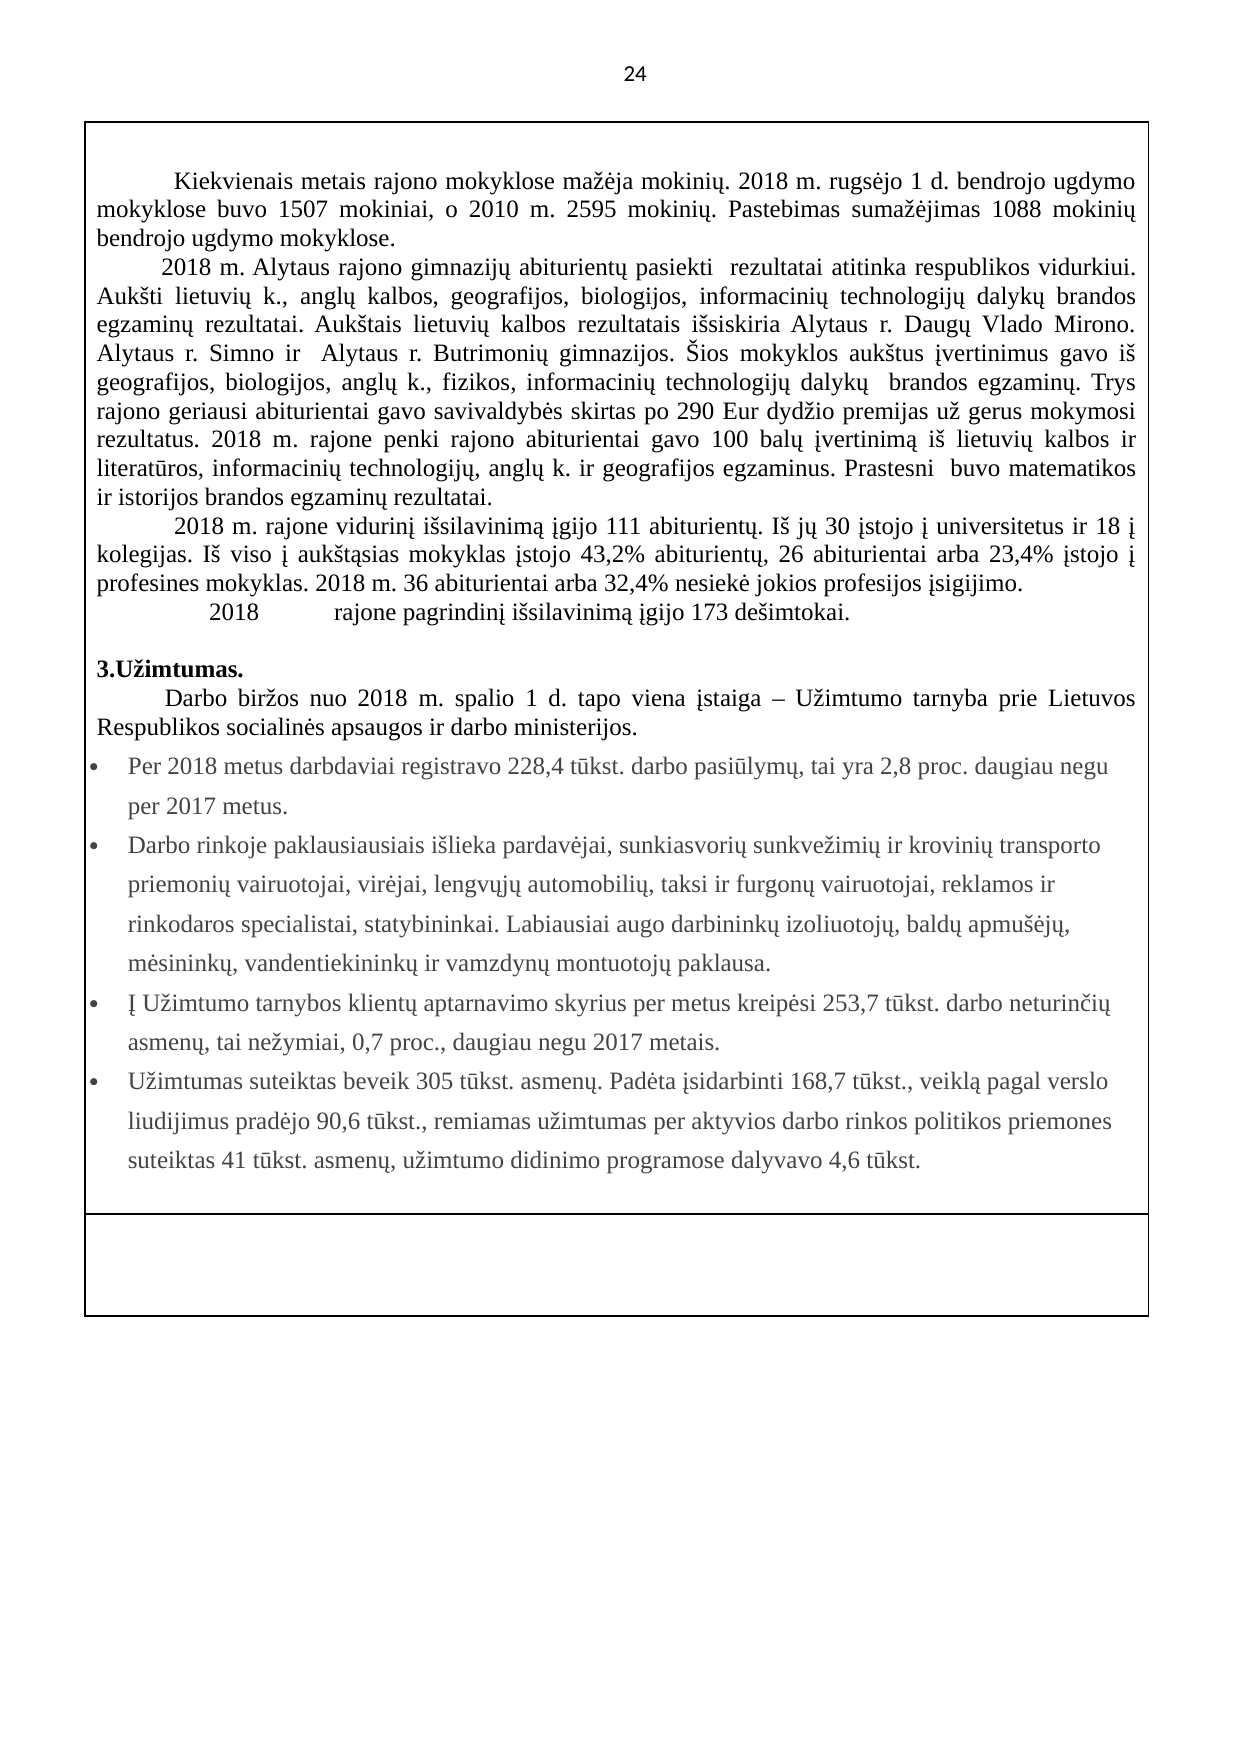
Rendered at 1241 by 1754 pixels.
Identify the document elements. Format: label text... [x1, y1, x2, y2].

table_cell Socialiniai veiksniai 1. Demografinė padėtis. Žmonių socialinė aplinka – tai jų gyvenimo ir darbo sąlygos, pajamų lygis, išsilavinimas ir bendruomenės, kurioms jie priklauso. Visa tai labai veikia sveikatą. Dideli socialinės aplinkos Europoje skirtumai yra viena iš nevienodos sveikatos būklės priežasčių. Labai skiriasi turtingų ir neturtingų, gerai ir menkai išsilavinusių gyventojų, fizinį darbą dirbančių asmenų ir specialistų gyvenimo trukmė bei sergamumas. Pagrindinės socialinės problemos – kvalifikuotos darbo jėgos emigracija ir jos trūkumas, darbingo amžiaus žmonių skaičiaus mažėjimas, didelė nedarbo lygio diferenciacija tarp skirtingų Lietuvos regionų. Problematinė sritis yra demografinė situacija, sąlygojama emigracijos ir visuomenės senėjimo. Pastaraisiais metais vis daugiau žmonių emigruoja į labiau išsivysčiusias šalis ir atsivėrusias darbo rinkas, siekdami užsitikrinti savo gerovę. Taip pat pastebimas reiškinys – „Protų nutekėjimas“. Kiekvienais metais matomas vis didesnis lietuvių, norinčių ar besiruošiančių studijuoti ir dirbti svetur, skaičius. Viena iš didžiausių ne tik Lietuvos, bet ir visos Europos problemų – žmonių emigracija. Neigiamas emigracijos padarinys – jaunų žmonių išvykimas iš šalies, visuomenės senėjimas, žymus Lietuvos gyventojų mažėjimas. 5 pav. Alytaus rajono gyventojų kaita 2010–2018 metais Šaltinis: Statistikos departamentas prie Lietuvos Respublikos Vyriausybės, 2018 Kaip galime pastebėti 5, 6 paveikluose Lietuvos Respublikos ir Alytaus rajono gyventojų skaičius 2010–2018 metų laikotarpiu mažėjo. Pagal gyventojų registro duomenis Alytaus rajone gyventojų buvo apie 11,5 % daugiau, nei skelbia Lietuvos Statistikos departmentas. Pvz.: 2016 m. --30079, 2017 m.- 29694, 2018 m. – 29018 gyventojų. 6 pav. Lietuvos Respublikos gyventojų kaita 2010–2018 metais Šaltinis: Statistikos departamentas prie Lietuvos Respublikos Vyriausybės, 2018 7 pav. Gimusiųjų ir mirusiųjų kaita 2010–2018 metais Šaltinis: Statistikos departamentas prie Lietuvos Respublikos Vyriausybės, 2018 Per visą analizuojamą laikotarpį išliko neigiama natūrali gyventojų kaita, kadangi mirusiųjų gyventojų skaičius viršijo gimusiųjų skaičių. Mirusiųjų skaičius 2017 m. lyginant su 2010 metais sumažėjo 10 asmenų (žr. 7 pav.). Lyginant su praėjusiais metais mirusiųjų skaičius padidėjo 26 asmenimis. Statistikos departamento duomenimis 2018 metų pradžioje Alytaus rajono savivaldybėje gyveno 15466 darbingo amžiaus gyventojų. Darbingo amžiaus gyventojų skaičius kaip ir visoje šalyje kito į neigiamą pusę ir per 2010–2018 m. laikotarpį sumažėjo 1002 (6,1 %) darbingo amžiaus gyventojais. Kintant socialinėms vertybėms, liberalėjant visuomenei, keičiasi jaunų žmonių požiūris į šeimą, sparčiai yra tradicinė lietuvių šeima. Jauni žmonės stengiasi įgyti išsimokslinimą, pagerinti savo materialinę padėtį, o tik tada kurti šeimą ir gimdyti vaikus. Alytaus rajono savivaldybės neto migracijos rodikliai yra neigiami. Išvykusiųjų srautas didesnis nei atvykusiųjų, tai ir sąlygojo neigiamą neto migraciją 1000 gyventojų. Įvertinus neto migraciją 1000 gyventojų neigiamas pokytis kasmet nuo 2010 m. iki 2017 m. mažėjo. 2018 metų pradžioje Alytaus rajono savivaldybės gyventojų amžiaus sudėtis: 0–15 amžiaus gyventojai – 14,1 %, darbingo amžiaus gyventojai – 59,3 %, pensinio amžiaus gyventojai – 26,6 %. 2018 m. pradžioje Lietuvos Respublikos vidurkis pagal gyventojų amžių: vaikai sudarė 15,9 %, darbingo amžiaus gyventojai – 61,6 %, pensinio amžiaus gyventojai – 22,4 %. 2017 metų pradžioje Alytaus rajono savivaldybėje, lyginant su LR vidurkiu, buvo santykinai mažiau darbingo amžiaus gyventojų ir daugiau pensinio amžiaus gyventojų. 2. Švietimas. Švietimas – prioritetinė valstybės remiama sritis. Švietimo sistemos paslaugų apimtį ir įvairumą lemia ekonominių ir demografinių procesų kaita. Alytaus rajono savivaldybėje pastebimas vaikų mažėjimas, dėl šios priežasties mažėja ir švietimo įstaigų apkrovimas bei daugelis mokyklų dėl vaikų trūkumo, neišnaudoja savo potencialo ir tampa nuostolingos. Alytaus rajone veikia 6 gimnazijos (KrokialaukioTomo Noraus-Naruševičiaus, Simno, Butrimonių, Daugų Vlado Mirono, Miroslavo, Pivašiūnų), 3 pagrindinio ugdymo ir daugiafunkciai skyriai (Makniūnų, Punios, Ūdrijos), 1 specialioji mokykla (Simno specialioji mokykla), 1 neformaliojo ugdymo įstaiga (Meno ir sporto mokykla), 1 pagrindinio ugdymo skyriai (Alovės), 5 ikimokyklinio ugdymo skyriai (Venciūnų, Miroslavo, Butrimonių, Daugų, Simno). 2018 m. rugsėjo 1 d. į Alytaus r. Miroslavo gimnazijos Kumečių pagrindinio ugdymo skyrių nesusi rinkus mokiniams šis skyrius savivaldybės tarybos sprendimu nuo 2018 m. spalio 05 d. likviduotas, mokiniai pasirinko mokslus tęsti Miroslavo ir Simno gimnazijose. 8 pav. Mokinių skaičiaus kaita 2010–2018 metais Šaltinis: Alytaus rajono savivaldybės administracija, 2018 Kiekvienais metais rajono mokyklose mažėja mokinių. 2018 m. rugsėjo 1 d. bendrojo ugdymo mokyklose buvo 1507 mokiniai, o 2010 m. 2595 mokinių. Pastebimas sumažėjimas 1088 mokinių bendrojo ugdymo mokyklose. 2018 m. Alytaus rajono gimnazijų abiturientų pasiekti rezultatai atitinka respublikos vidurkiui. Aukšti lietuvių k., anglų kalbos, geografijos, biologijos, informacinių technologijų dalykų brandos egzaminų rezultatai. Aukštais lietuvių kalbos rezultatais išsiskiria Alytaus r. Daugų Vlado Mirono. Alytaus r. Simno ir Alytaus r. Butrimonių gimnazijos. Šios mokyklos aukštus įvertinimus gavo iš geografijos, biologijos, anglų k., fizikos, informacinių technologijų dalykų brandos egzaminų. Trys rajono geriausi abiturientai gavo savivaldybės skirtas po 290 Eur dydžio premijas už gerus mokymosi rezultatus. 2018 m. rajone penki rajono abiturientai gavo 100 balų įvertinimą iš lietuvių kalbos ir literatūros, informacinių technologijų, anglų k. ir geografijos egzaminus. Prastesni buvo matematikos ir istorijos brandos egzaminų rezultatai. 2018 m. rajone vidurinį išsilavinimą įgijo 111 abiturientų. Iš jų 30 įstojo į universitetus ir 18 į kolegijas. Iš viso į aukštąsias mokyklas įstojo 43,2% abiturientų, 26 abiturientai arba 23,4% įstojo į profesines mokyklas. 2018 m. 36 abiturientai arba 32,4% nesiekė jokios profesijos įsigijimo. 2018 rajone pagrindinį išsilavinimą įgijo 173 dešimtokai. 3.Užimtumas. Darbo biržos nuo 2018 m. spalio 1 d. tapo viena įstaiga – Užimtumo tarnyba prie Lietuvos Respublikos socialinės apsaugos ir darbo ministerijos.  Per 2018 metus darbdaviai registravo 228,4 tūkst. darbo pasiūlymų, tai yra 2,8 proc. daugiau negu per 2017 metus.  Darbo rinkoje paklausiausiais išlieka pardavėjai, sunkiasvorių sunkvežimių ir krovinių transporto priemonių vairuotojai, virėjai, lengvųjų automobilių, taksi ir furgonų vairuotojai, reklamos ir rinkodaros specialistai, statybininkai. Labiausiai augo darbininkų izoliuotojų, baldų apmušėjų, mėsininkų, vandentiekininkų ir vamzdynų montuotojų paklausa.  Į Užimtumo tarnybos klientų aptarnavimo skyrius per metus kreipėsi 253,7 tūkst. darbo neturinčių asmenų, tai nežymiai, 0,7 proc., daugiau negu 2017 metais.  Užimtumas suteiktas beveik 305 tūkst. asmenų. Padėta įsidarbinti 168,7 tūkst., veiklą pagal verslo liudijimus pradėjo 90,6 tūkst., remiamas užimtumas per aktyvios darbo rinkos politikos priemones suteiktas 41 tūkst. asmenų, užimtumo didinimo programose dalyvavo 4,6 tūkst. [86, 123, 1148, 1213]
